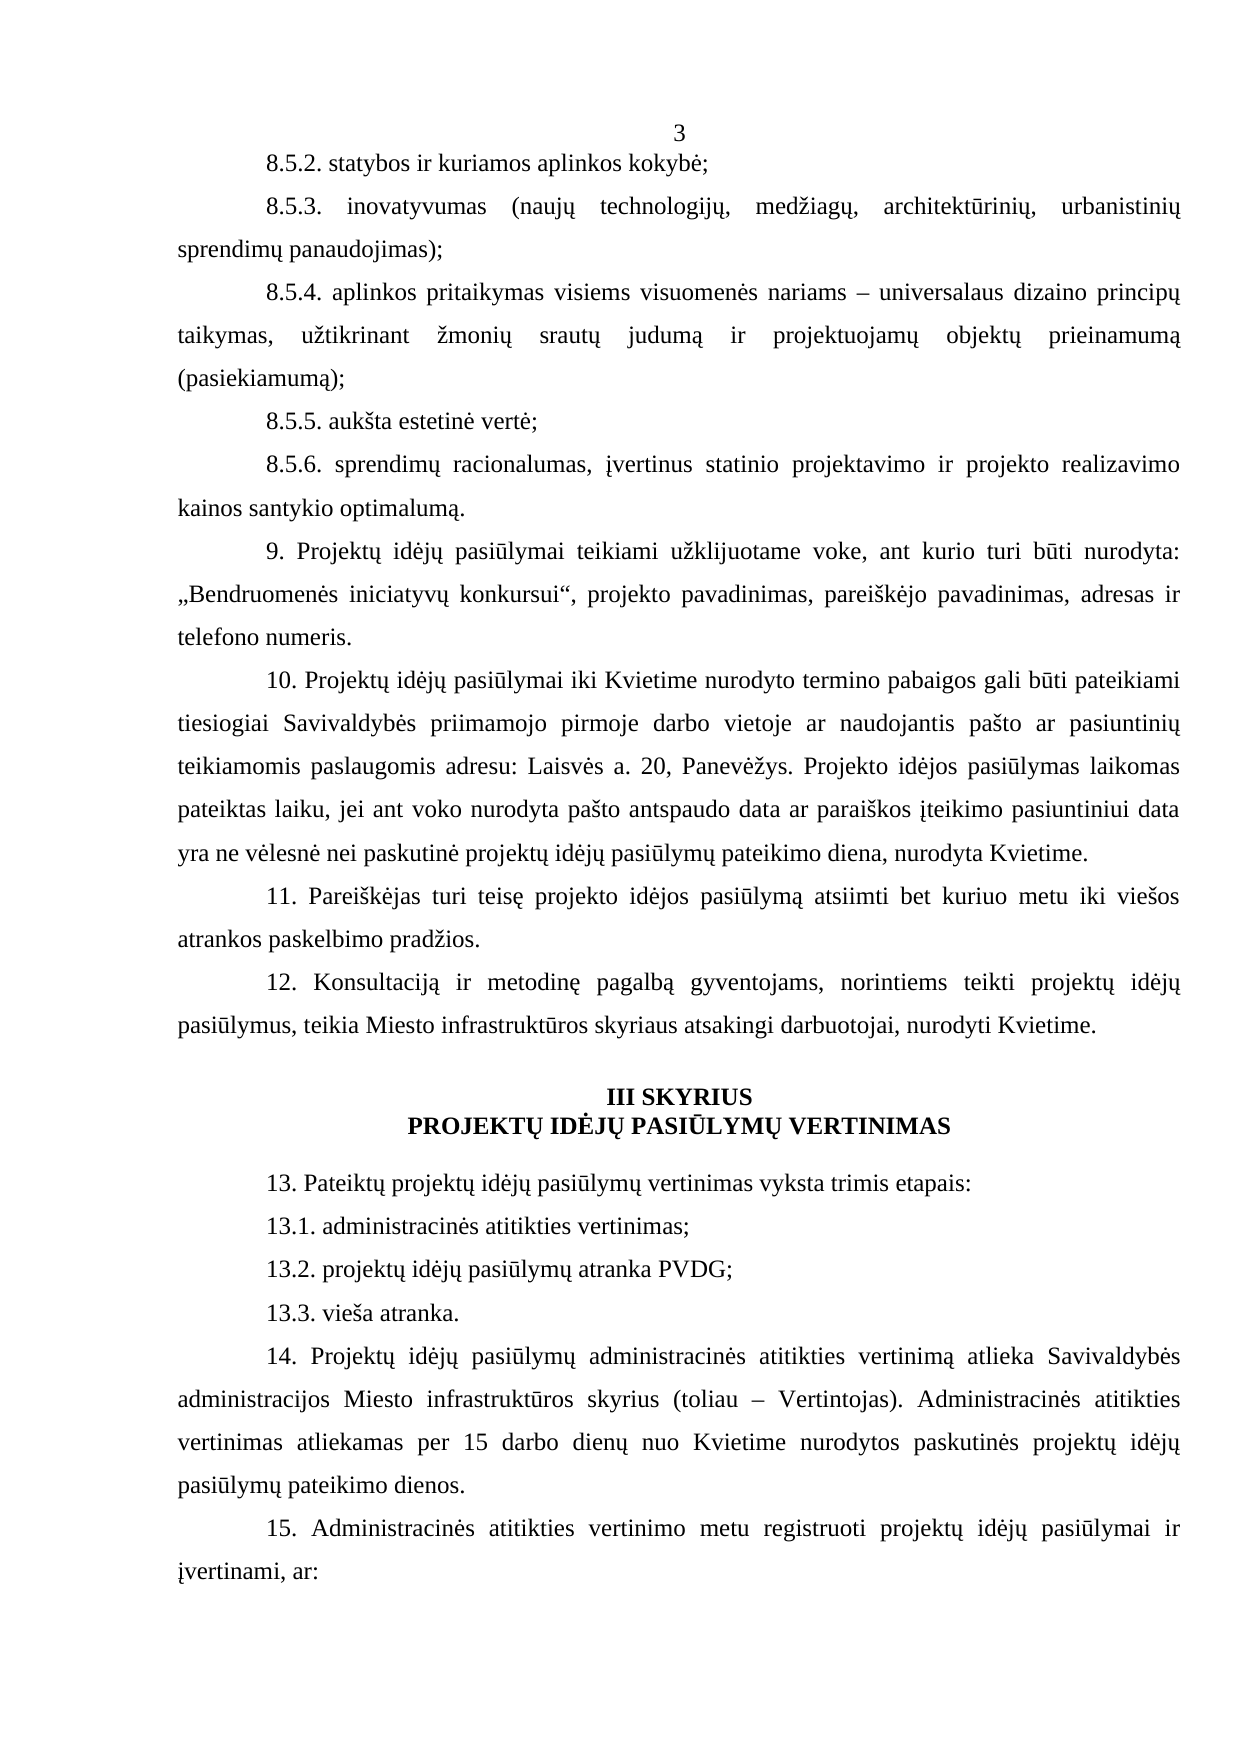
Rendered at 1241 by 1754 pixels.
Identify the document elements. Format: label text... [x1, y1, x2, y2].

text 13.3. vieša atranka. [177, 1298, 1181, 1326]
text 8.5.5. aukšta estetinė vertė; [177, 406, 1181, 435]
text 11. Pareiškėjas turi teisę projekto idėjos pasiūlymą atsiimti bet kuriuo metu iki viešos atrankos paskelbimo pradžios. [177, 881, 1181, 953]
text 14. Projektų idėjų pasiūlymų administracinės atitikties vertinimą atlieka Savivaldybės administracijos Miesto infrastruktūros skyrius (toliau – Vertintojas). Administracinės atitikties vertinimas atliekamas per 15 darbo dienų nuo Kvietime nurodytos paskutinės projektų idėjų pasiūlymų pateikimo dienos. [177, 1341, 1181, 1499]
text 13.1. administracinės atitikties vertinimas; [177, 1211, 1181, 1240]
text PROJEKTŲ IDĖJŲ PASIŪLYMŲ VERTINIMAS [177, 1111, 1181, 1139]
text 8.5.2. statybos ir kuriamos aplinkos kokybė; [177, 148, 1181, 176]
text 10. Projektų idėjų pasiūlymai iki Kvietime nurodyto termino pabaigos gali būti pateikiami tiesiogiai Savivaldybės priimamojo pirmoje darbo vietoje ar naudojantis pašto ar pasiuntinių teikiamomis paslaugomis adresu: Laisvės a. 20, Panevėžys. Projekto idėjos pasiūlymas laikomas pateiktas laiku, jei ant voko nurodyta pašto antspaudo data ar paraiškos įteikimo pasiuntiniui data yra ne vėlesnė nei paskutinė projektų idėjų pasiūlymų pateikimo diena, nurodyta Kvietime. [177, 665, 1181, 866]
text III SKYRIUS [177, 1082, 1181, 1111]
text 12. Konsultaciją ir metodinę pagalbą gyventojams, norintiems teikti projektų idėjų pasiūlymus, teikia Miesto infrastruktūros skyriaus atsakingi darbuotojai, nurodyti Kvietime. [177, 967, 1181, 1039]
text 9. Projektų idėjų pasiūlymai teikiami užklijuotame voke, ant kurio turi būti nurodyta: „Bendruomenės iniciatyvų konkursui“, projekto pavadinimas, pareiškėjo pavadinimas, adresas ir telefono numeris. [177, 536, 1181, 651]
text 13. Pateiktų projektų idėjų pasiūlymų vertinimas vyksta trimis etapais: [177, 1168, 1181, 1197]
text 13.2. projektų idėjų pasiūlymų atranka PVDG; [177, 1254, 1181, 1283]
text 8.5.6. sprendimų racionalumas, įvertinus statinio projektavimo ir projekto realizavimo kainos santykio optimalumą. [177, 449, 1181, 521]
text 15. Administracinės atitikties vertinimo metu registruoti projektų idėjų pasiūlymai ir įvertinami, ar: [177, 1513, 1181, 1585]
text 8.5.3. inovatyvumas (naujų technologijų, medžiagų, architektūrinių, urbanistinių sprendimų panaudojimas); [177, 191, 1181, 263]
text 8.5.4. aplinkos pritaikymas visiems visuomenės nariams – universalaus dizaino principų taikymas, užtikrinant žmonių srautų judumą ir projektuojamų objektų prieinamumą (pasiekiamumą); [177, 277, 1181, 392]
